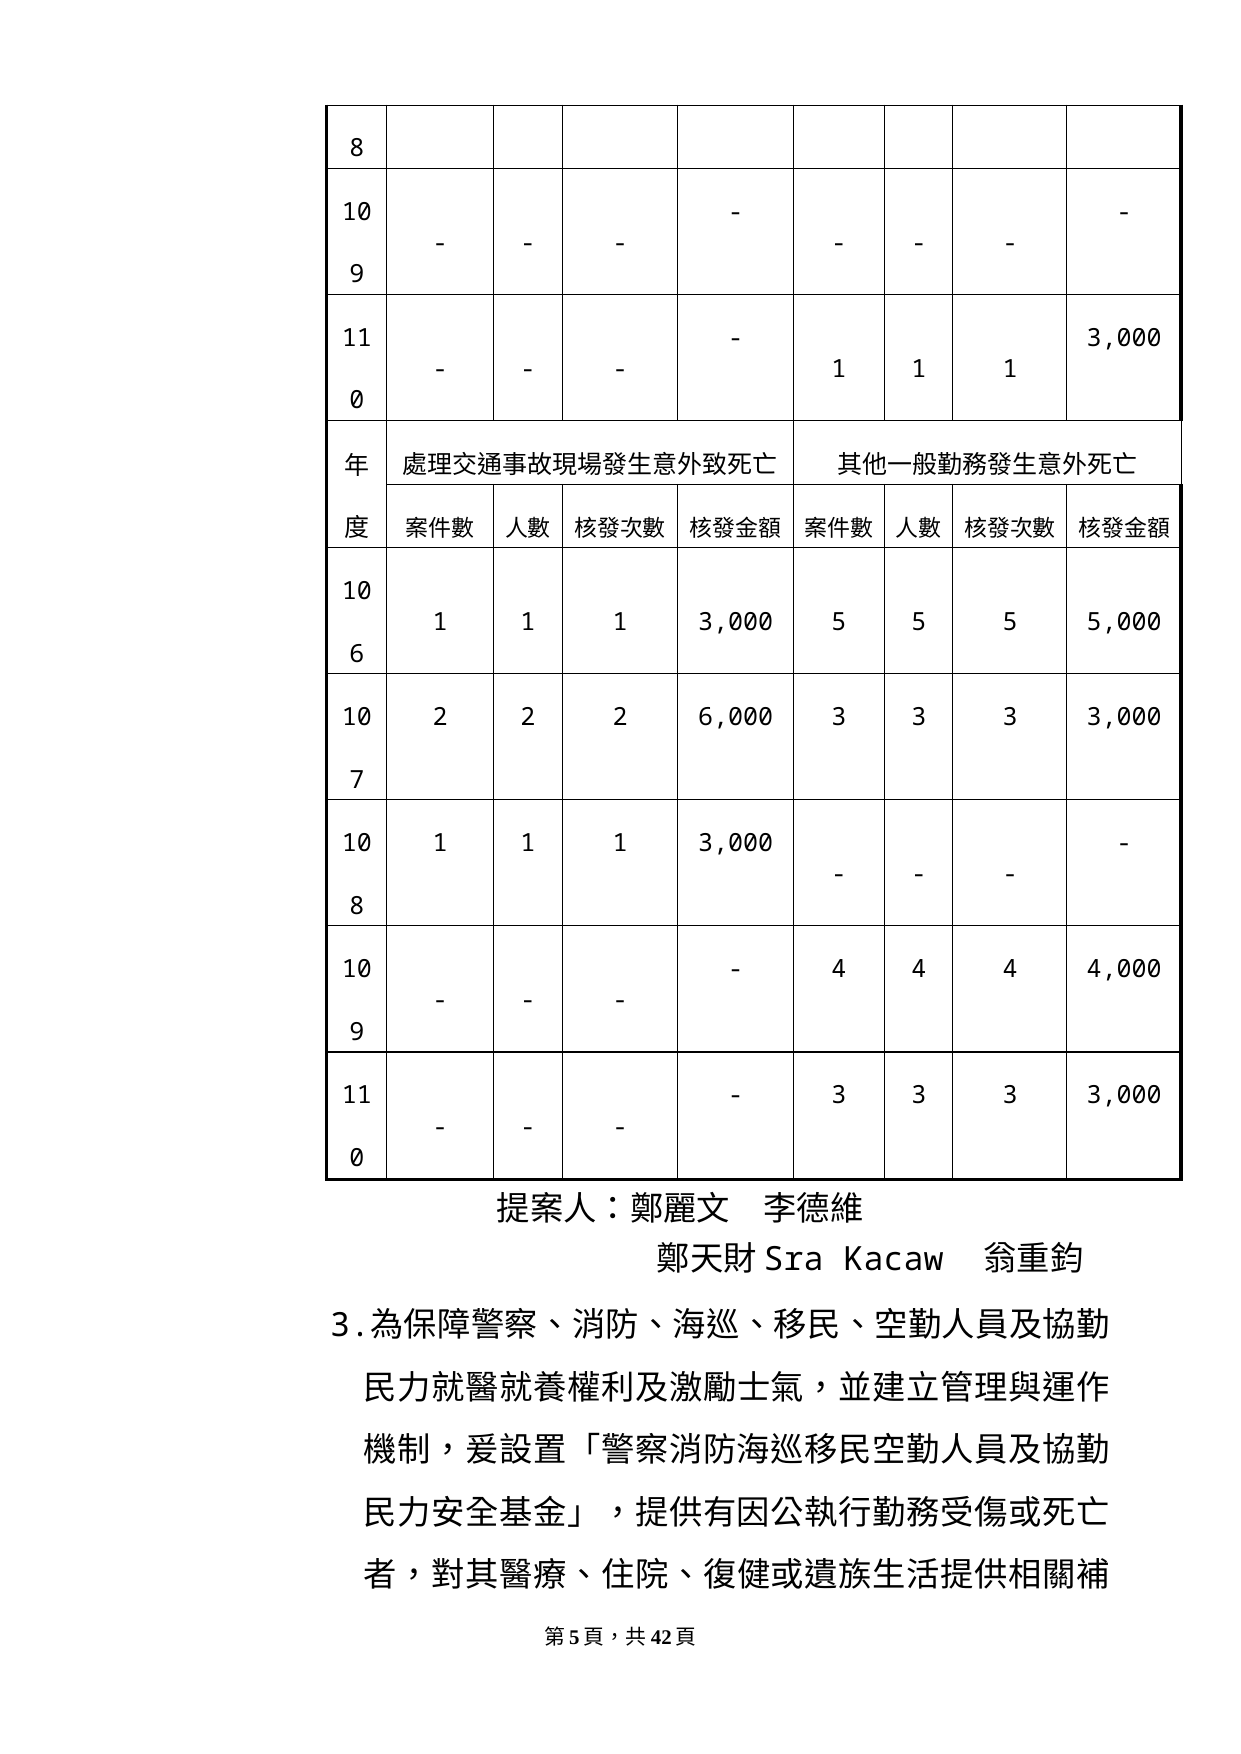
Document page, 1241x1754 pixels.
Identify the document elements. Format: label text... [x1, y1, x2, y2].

table_cell 1 [953, 295, 1066, 420]
table_cell 1 [563, 800, 677, 925]
table_cell 5 [885, 548, 952, 673]
table_cell 案件數 [387, 485, 493, 547]
table_cell - [794, 800, 884, 925]
table_cell 3,000 [678, 800, 793, 925]
table_cell - [494, 169, 562, 294]
table_cell 1 [494, 548, 562, 673]
table_cell - [563, 169, 677, 294]
table_cell - [678, 926, 793, 1051]
table_cell 1 [885, 295, 952, 420]
table_cell - [794, 169, 884, 294]
table_cell 其他一般勤務發生意外死亡 [794, 421, 1181, 484]
table_cell 4 [953, 926, 1066, 1051]
table_cell - [953, 169, 1066, 294]
table_cell 案件數 [794, 485, 884, 547]
table_cell [794, 106, 884, 168]
table_cell 2 [563, 674, 677, 799]
table_cell [953, 106, 1066, 168]
table_cell [387, 106, 493, 168]
table_cell 3 [885, 674, 952, 799]
table_cell 4,000 [1067, 926, 1179, 1051]
table_cell - [1067, 169, 1179, 294]
table_cell 8 [328, 106, 386, 168]
table_cell - [563, 926, 677, 1051]
table_cell [563, 106, 677, 168]
table_cell 5,000 [1067, 548, 1179, 673]
table_cell 109 [328, 926, 386, 1051]
table_cell 3 [794, 1053, 884, 1177]
table_cell - [387, 169, 493, 294]
table_cell - [387, 926, 493, 1051]
table_cell 3 [885, 1053, 952, 1177]
table_cell 110 [328, 1053, 386, 1177]
table_cell 3,000 [1067, 1053, 1179, 1177]
table_cell - [678, 169, 793, 294]
table_cell - [494, 295, 562, 420]
table_cell 4 [794, 926, 884, 1051]
table_cell 3 [953, 674, 1066, 799]
text 鄭天財Sra Kacaw 翁重鈞 [130, 1231, 1112, 1281]
table_cell 1 [494, 800, 562, 925]
table_cell - [494, 1053, 562, 1177]
table_cell 核發金額 [1067, 485, 1179, 547]
table_cell 核發次數 [953, 485, 1066, 547]
table_cell 核發次數 [563, 485, 677, 547]
table_cell 2 [387, 674, 493, 799]
table_cell - [563, 295, 677, 420]
table_cell - [387, 1053, 493, 1177]
table_cell 核發金額 [678, 485, 793, 547]
table_cell 3,000 [1067, 295, 1179, 420]
table_cell 108 [328, 800, 386, 925]
table_cell - [678, 295, 793, 420]
table_cell 5 [953, 548, 1066, 673]
table_cell - [494, 926, 562, 1051]
table_cell 年度 [328, 421, 386, 547]
table_cell 1 [387, 800, 493, 925]
table_cell 人數 [885, 485, 952, 547]
table_cell 110 [328, 295, 386, 420]
table_cell - [953, 800, 1066, 925]
table_cell - [387, 295, 493, 420]
table_cell 106 [328, 548, 386, 673]
table_cell 107 [328, 674, 386, 799]
table_cell - [1067, 800, 1179, 925]
table_cell 3,000 [1067, 674, 1179, 799]
text 3.為保障警察、消防、海巡、移民、空勤人員及協勤民力就醫就養權利及激勵士氣，並建立管理與運作機制，爰設置「警察消防海巡移民空勤人員及協勤民力安全基金」，提供有因公執行勤務受傷或死亡者，對其醫療、住院、復健或遺族生活提供相關補 [330, 1281, 1110, 1593]
table_cell 1 [794, 295, 884, 420]
table_cell - [885, 169, 952, 294]
table_cell 3,000 [678, 548, 793, 673]
table_cell 5 [794, 548, 884, 673]
table_cell 1 [387, 548, 493, 673]
text 提案人：鄭麗文 李德維 [130, 1181, 1112, 1231]
table_cell [1067, 106, 1179, 168]
table_cell 處理交通事故現場發生意外致死亡 [387, 421, 793, 484]
table_cell 3 [953, 1053, 1066, 1177]
table_cell 4 [885, 926, 952, 1051]
table_cell 109 [328, 169, 386, 294]
table_cell [678, 106, 793, 168]
table_cell [494, 106, 562, 168]
table_cell 6,000 [678, 674, 793, 799]
table_cell 1 [563, 548, 677, 673]
table_cell - [678, 1053, 793, 1177]
table_cell [885, 106, 952, 168]
table_cell 人數 [494, 485, 562, 547]
table_cell 3 [794, 674, 884, 799]
table_cell - [885, 800, 952, 925]
table_cell - [563, 1053, 677, 1177]
table_cell 2 [494, 674, 562, 799]
